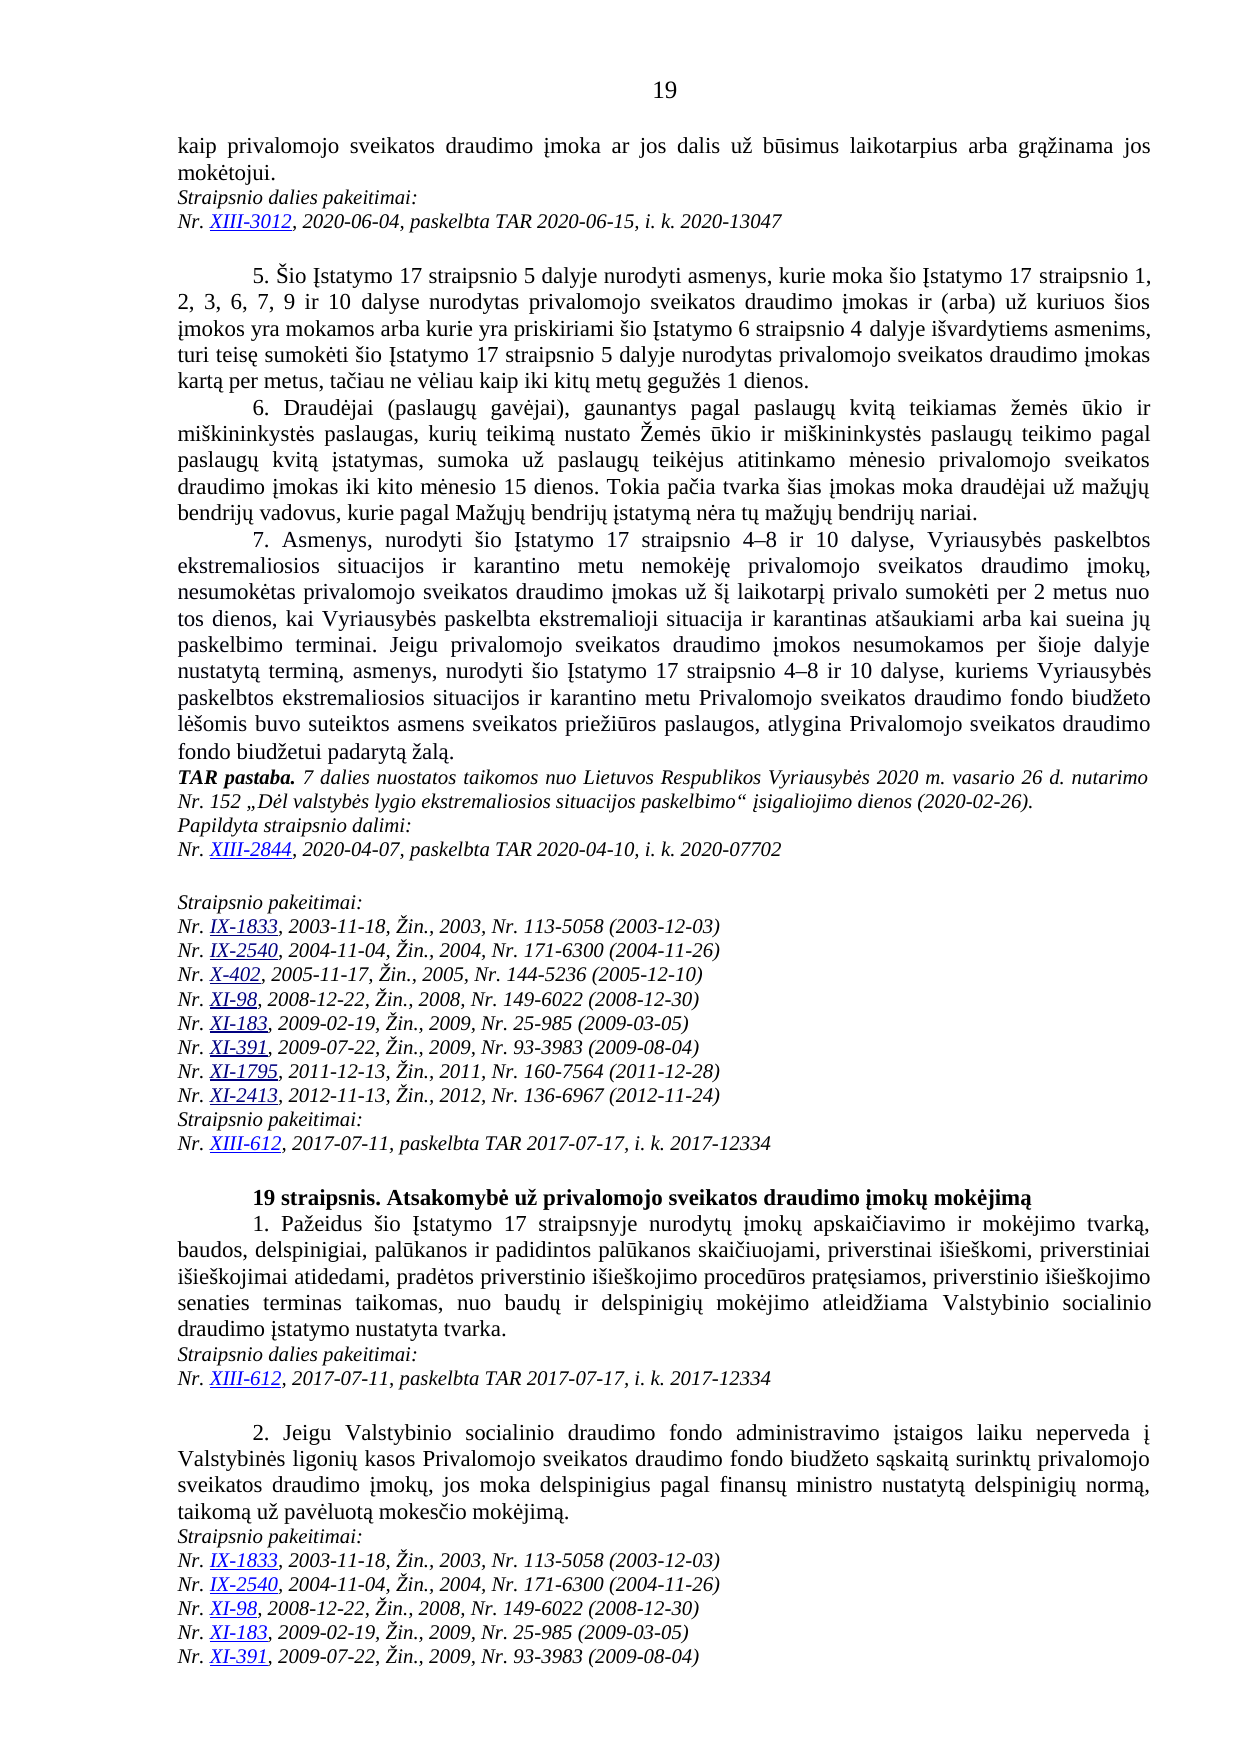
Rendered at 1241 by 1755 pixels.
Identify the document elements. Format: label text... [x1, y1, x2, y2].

text 6. Draudėjai (paslaugų gavėjai), gaunantys pagal paslaugų kvitą teikiamas žemės ūkio ir miškininkystės paslaugas, kurių teikimą nustato Žemės ūkio ir miškininkystės paslaugų teikimo pagal paslaugų kvitą įstatymas, sumoka už paslaugų teikėjus atitinkamo mėnesio privalomojo sveikatos draudimo įmokas iki kito mėnesio 15 dienos. Tokia pačia tvarka šias įmokas moka draudėjai už mažųjų bendrijų vadovus, kurie pagal Mažųjų bendrijų įstatymą nėra tų mažųjų bendrijų nariai. [177, 394, 1152, 526]
text kaip privalomojo sveikatos draudimo įmoka ar jos dalis už būsimus laikotarpius arba grąžinama jos mokėtojui. [177, 132, 1152, 185]
text Nr. XI-98, 2008-12-22, Žin., 2008, Nr. 149-6022 (2008-12-30) [177, 1596, 1152, 1620]
text Nr. XIII-3012, 2020-06-04, paskelbta TAR 2020-06-15, i. k. 2020-13047 [177, 209, 1152, 233]
text Straipsnio dalies pakeitimai: [177, 1342, 1152, 1366]
text Nr. IX-1833, 2003-11-18, Žin., 2003, Nr. 113-5058 (2003-12-03) [177, 1548, 1152, 1572]
text Nr. IX-2540, 2004-11-04, Žin., 2004, Nr. 171-6300 (2004-11-26) [177, 938, 1152, 962]
text Nr. XI-391, 2009-07-22, Žin., 2009, Nr. 93-3983 (2009-08-04) [177, 1034, 1152, 1059]
text Nr. XI-391, 2009-07-22, Žin., 2009, Nr. 93-3983 (2009-08-04) [177, 1644, 1152, 1668]
text Straipsnio pakeitimai: [177, 1524, 1152, 1548]
text Nr. IX-1833, 2003-11-18, Žin., 2003, Nr. 113-5058 (2003-12-03) [177, 914, 1152, 938]
text Nr. XI-183, 2009-02-19, Žin., 2009, Nr. 25-985 (2009-03-05) [177, 1011, 1152, 1034]
text Nr. XI-1795, 2011-12-13, Žin., 2011, Nr. 160-7564 (2011-12-28) [177, 1059, 1152, 1083]
text Nr. XIII-2844, 2020-04-07, paskelbta TAR 2020-04-10, i. k. 2020-07702 [177, 837, 1152, 861]
text 19 straipsnis. Atsakomybė už privalomojo sveikatos draudimo įmokų mokėjimą [177, 1184, 1152, 1210]
text TAR pastaba. 7 dalies nuostatos taikomos nuo Lietuvos Respublikos Vyriausybės 2020 m. vasario 26 d. nutarimo Nr. 152 „Dėl valstybės lygio ekstremaliosios situacijos paskelbimo“ įsigaliojimo dienos (2020-02-26). [177, 765, 1152, 813]
text Nr. XIII-612, 2017-07-11, paskelbta TAR 2017-07-17, i. k. 2017-12334 [177, 1131, 1152, 1155]
text Nr. IX-2540, 2004-11-04, Žin., 2004, Nr. 171-6300 (2004-11-26) [177, 1572, 1152, 1596]
text Straipsnio pakeitimai: [177, 1107, 1152, 1131]
text 5. Šio Įstatymo 17 straipsnio 5 dalyje nurodyti asmenys, kurie moka šio Įstatymo 17 straipsnio 1, 2, 3, 6, 7, 9 ir 10 dalyse nurodytas privalomojo sveikatos draudimo įmokas ir (arba) už kuriuos šios įmokos yra mokamos arba kurie yra priskiriami šio Įstatymo 6 straipsnio 4 dalyje išvardytiems asmenims, turi teisę sumokėti šio Įstatymo 17 straipsnio 5 dalyje nurodytas privalomojo sveikatos draudimo įmokas kartą per metus, tačiau ne vėliau kaip iki kitų metų gegužės 1 dienos. [177, 262, 1152, 394]
text Nr. XI-98, 2008-12-22, Žin., 2008, Nr. 149-6022 (2008-12-30) [177, 986, 1152, 1011]
text Papildyta straipsnio dalimi: [177, 813, 1152, 837]
text Straipsnio dalies pakeitimai: [177, 185, 1152, 209]
text Straipsnio pakeitimai: [177, 890, 1152, 914]
text Nr. XI-183, 2009-02-19, Žin., 2009, Nr. 25-985 (2009-03-05) [177, 1620, 1152, 1644]
text Nr. XI-2413, 2012-11-13, Žin., 2012, Nr. 136-6967 (2012-11-24) [177, 1083, 1152, 1107]
text Nr. XIII-612, 2017-07-11, paskelbta TAR 2017-07-17, i. k. 2017-12334 [177, 1366, 1152, 1390]
text 2. Jeigu Valstybinio socialinio draudimo fondo administravimo įstaigos laiku neperveda į Valstybinės ligonių kasos Privalomojo sveikatos draudimo fondo biudžeto sąskaitą surinktų privalomojo sveikatos draudimo įmokų, jos moka delspinigius pagal finansų ministro nustatytą delspinigių normą, taikomą už pavėluotą mokesčio mokėjimą. [177, 1419, 1152, 1524]
text 1. Pažeidus šio Įstatymo 17 straipsnyje nurodytų įmokų apskaičiavimo ir mokėjimo tvarką, baudos, delspinigiai, palūkanos ir padidintos palūkanos skaičiuojami, priverstinai išieškomi, priverstiniai išieškojimai atidedami, pradėtos priverstinio išieškojimo procedūros pratęsiamos, priverstinio išieškojimo senaties terminas taikomas, nuo baudų ir delspinigių mokėjimo atleidžiama Valstybinio socialinio draudimo įstatymo nustatyta tvarka. [177, 1210, 1152, 1342]
text Nr. X-402, 2005-11-17, Žin., 2005, Nr. 144-5236 (2005-12-10) [177, 962, 1152, 986]
text 7. Asmenys, nurodyti šio Įstatymo 17 straipsnio 4–8 ir 10 dalyse, Vyriausybės paskelbtos ekstremaliosios situacijos ir karantino metu nemokėję privalomojo sveikatos draudimo įmokų, nesumokėtas privalomojo sveikatos draudimo įmokas už šį laikotarpį privalo sumokėti per 2 metus nuo tos dienos, kai Vyriausybės paskelbta ekstremalioji situacija ir karantinas atšaukiami arba kai sueina jų paskelbimo terminai. Jeigu privalomojo sveikatos draudimo įmokos nesumokamos per šioje dalyje nustatytą terminą, asmenys, nurodyti šio Įstatymo 17 straipsnio 4–8 ir 10 dalyse, kuriems Vyriausybės paskelbtos ekstremaliosios situacijos ir karantino metu Privalomojo sveikatos draudimo fondo biudžeto lėšomis buvo suteiktos asmens sveikatos priežiūros paslaugos, atlygina Privalomojo sveikatos draudimo fondo biudžetui padarytą žalą. [177, 526, 1152, 765]
